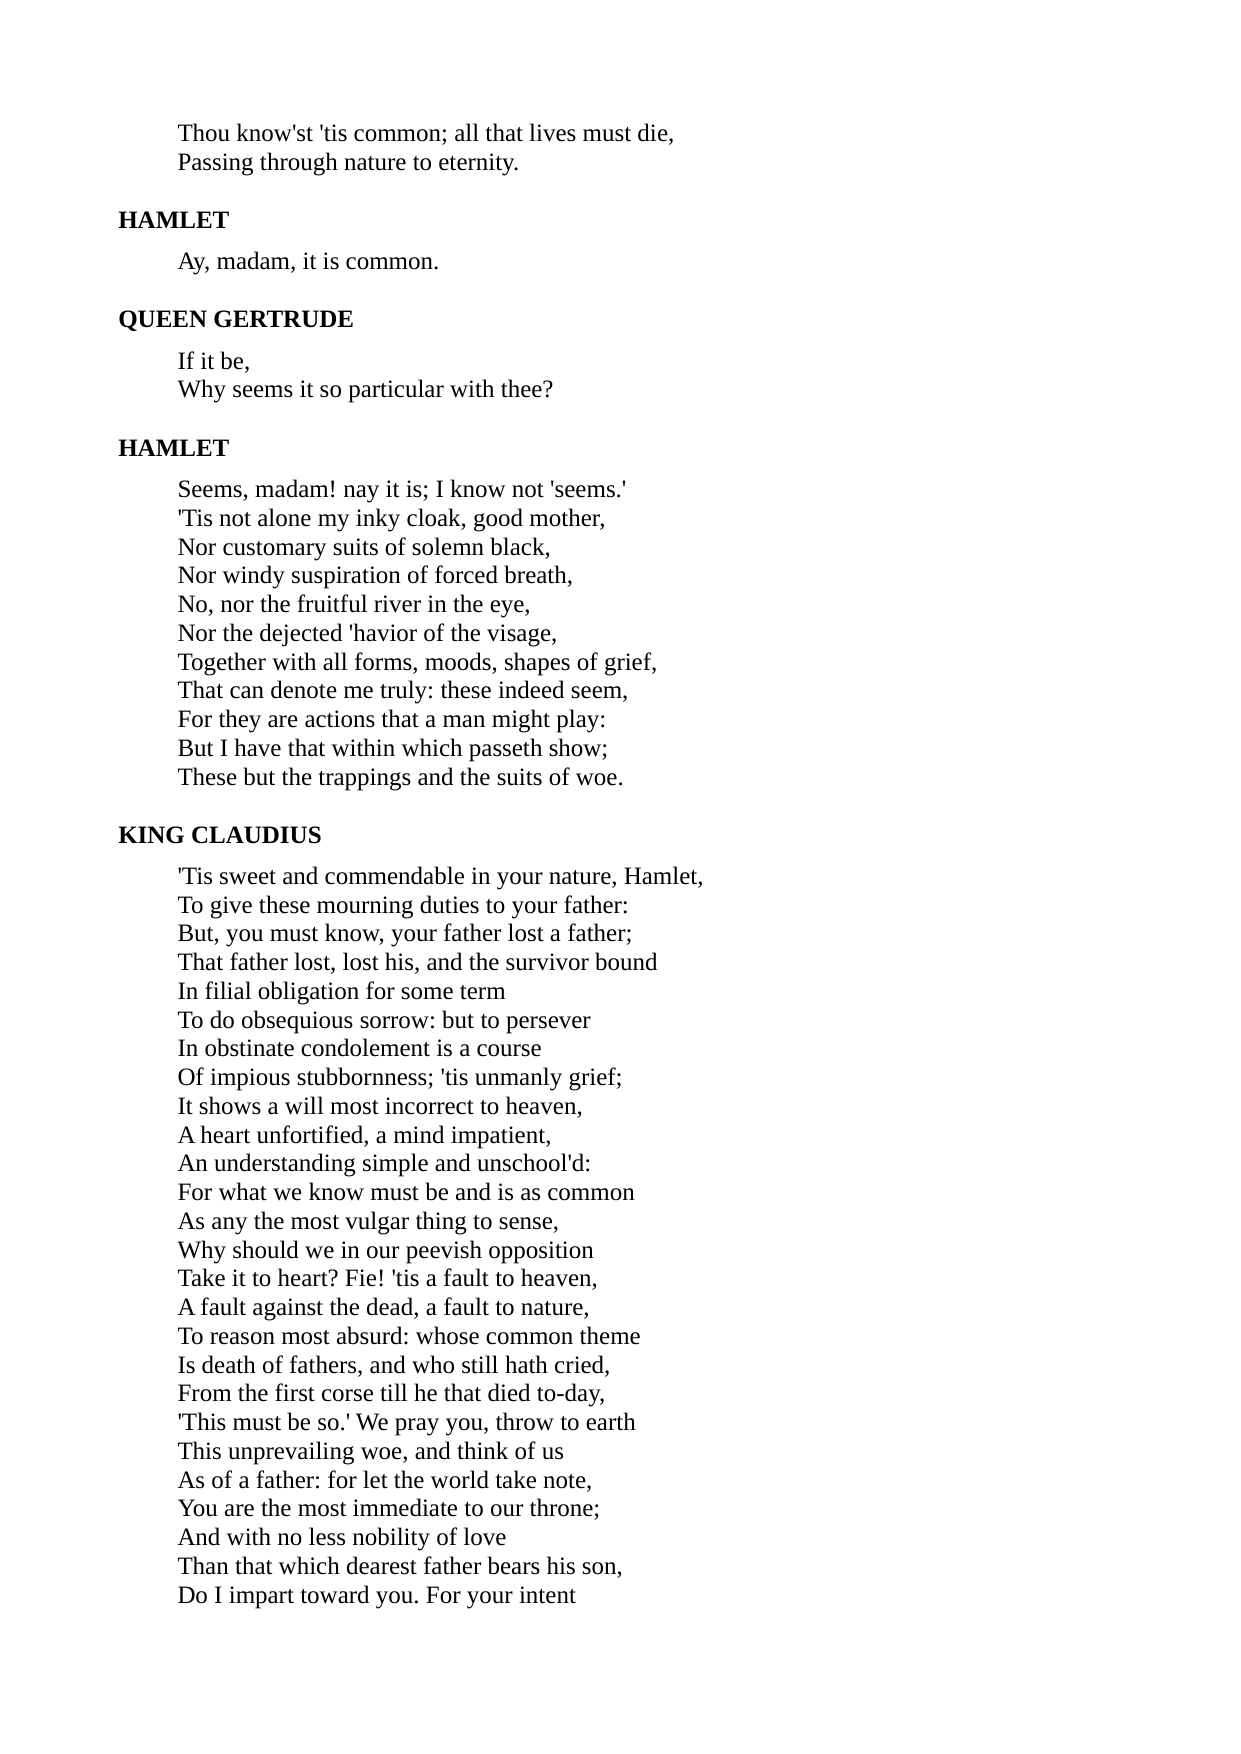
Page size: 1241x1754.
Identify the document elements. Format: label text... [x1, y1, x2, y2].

text HAMLET [118, 205, 1122, 234]
text HAMLET [118, 433, 1122, 462]
text KING CLAUDIUS [118, 820, 1122, 848]
text Thou know'st 'tis common; all that lives must die, Passing through nature to eternity. [177, 118, 1063, 176]
text If it be, Why seems it so particular with thee? [177, 346, 1063, 403]
text 'Tis sweet and commendable in your nature, Hamlet, To give these mourning duties to your father: But, you must know, your father lost a father; That father lost, lost his, and the survivor bound In filial obligation for some term To do obsequious sorrow: but to persever In obstinate condolement is a course Of impious stubbornness; 'tis unmanly grief; It shows a will most incorrect to heaven, A heart unfortified, a mind impatient, An understanding simple and unschool'd: For what we know must be and is as common As any the most vulgar thing to sense, Why should we in our peevish opposition Take it to heart? Fie! 'tis a fault to heaven, A fault against the dead, a fault to nature, To reason most absurd: whose common theme Is death of fathers, and who still hath cried, From the first corse till he that died to-day, 'This must be so.' We pray you, throw to earth This unprevailing woe, and think of us As of a father: for let the world take note, You are the most immediate to our throne; And with no less nobility of love Than that which dearest father bears his son, Do I impart toward you. For your intent [177, 861, 1063, 1608]
text Ay, madam, it is common. [177, 246, 1063, 275]
text QUEEN GERTRUDE [118, 304, 1122, 333]
text Seems, madam! nay it is; I know not 'seems.' 'Tis not alone my inky cloak, good mother, Nor customary suits of solemn black, Nor windy suspiration of forced breath, No, nor the fruitful river in the eye, Nor the dejected 'havior of the visage, Together with all forms, moods, shapes of grief, That can denote me truly: these indeed seem, For they are actions that a man might play: But I have that within which passeth show; These but the trappings and the suits of woe. [177, 474, 1063, 790]
